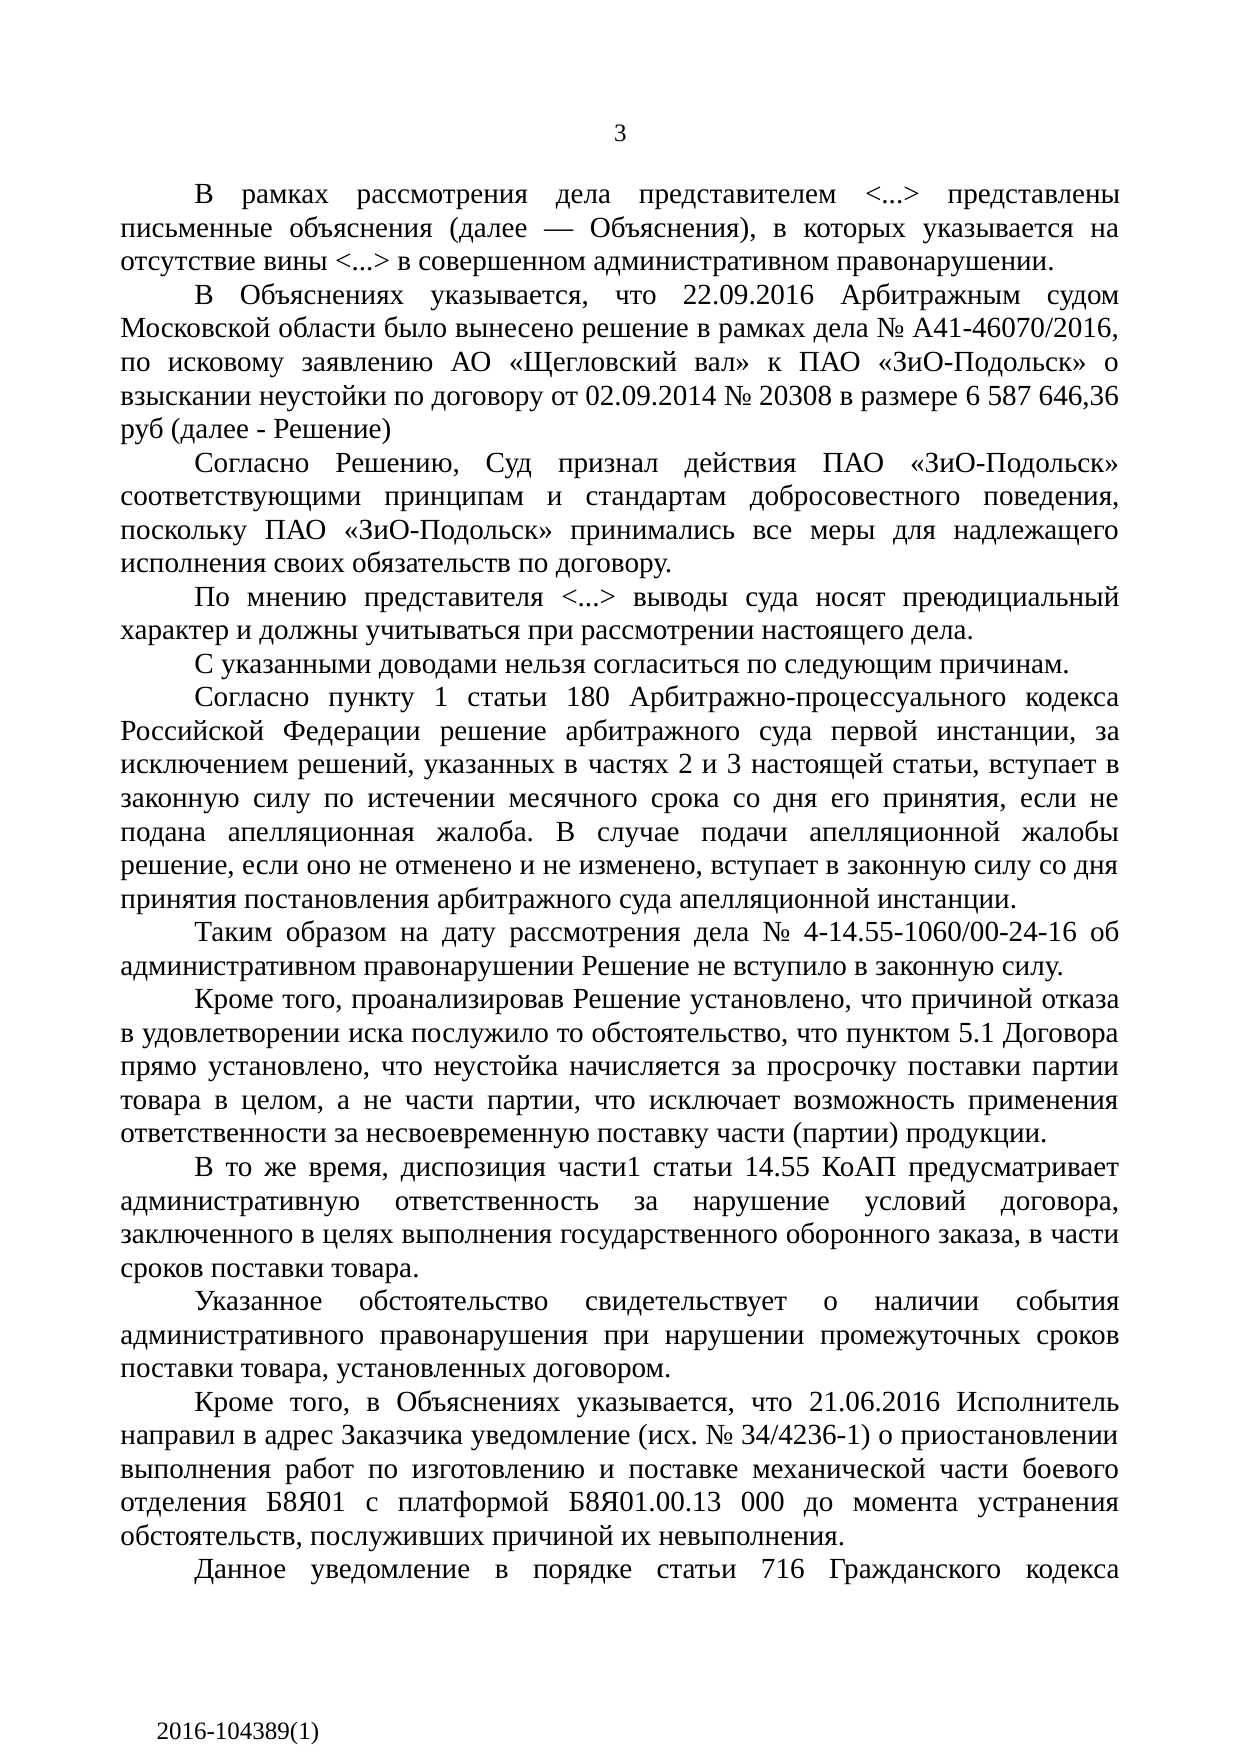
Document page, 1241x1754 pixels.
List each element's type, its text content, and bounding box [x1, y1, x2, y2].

text Данное уведомление в порядке статьи 716 Гражданского кодекса [120, 1552, 1120, 1585]
text Таким образом на дату рассмотрения дела № 4-14.55-1060/00-24-16 об административном правонарушении Решение не вступило в законную силу. [120, 914, 1120, 981]
text По мнению представителя <...> выводы суда носят преюдициальный характер и должны учитываться при рассмотрении настоящего дела. [120, 579, 1120, 646]
text Кроме того, проанализировав Решение установлено, что причиной отказа в удовлетворении иска послужило то обстоятельство, что пунктом 5.1 Договора прямо установлено, что неустойка начисляется за просрочку поставки партии товара в целом, а не части партии, что исключает возможность применения ответственности за несвоевременную поставку части (партии) продукции. [120, 981, 1120, 1149]
text В Объяснениях указывается, что 22.09.2016 Арбитражным судом Московской области было вынесено решение в рамках дела № А41-46070/2016, по исковому заявлению АО «Щегловский вал» к ПАО «ЗиО-Подольск» о взыскании неустойки по договору от 02.09.2014 № 20308 в размере 6 587 646,36 руб (далее - Решение) [120, 277, 1120, 445]
text Согласно пункту 1 статьи 180 Арбитражно-процессуального кодекса Российской Федерации решение арбитражного суда первой инстанции, за исключением решений, указанных в частях 2 и 3 настоящей статьи, вступает в законную силу по истечении месячного срока со дня его принятия, если не подана апелляционная жалоба. В случае подачи апелляционной жалобы решение, если оно не отменено и не изменено, вступает в законную силу со дня принятия постановления арбитражного суда апелляционной инстанции. [120, 679, 1120, 914]
text В то же время, диспозиция части1 статьи 14.55 КоАП предусматривает административную ответственность за нарушение условий договора, заключенного в целях выполнения государственного оборонного заказа, в части сроков поставки товара. [120, 1149, 1120, 1283]
text Кроме того, в Объяснениях указывается, что 21.06.2016 Исполнитель направил в адрес Заказчика уведомление (исх. № 34/4236-1) о приостановлении выполнения работ по изготовлению и поставке механической части боевого отделения Б8Я01 с платформой Б8Я01.00.13 000 до момента устранения обстоятельств, послуживших причиной их невыполнения. [120, 1384, 1120, 1552]
text С указанными доводами нельзя согласиться по следующим причинам. [120, 646, 1120, 679]
text В рамках рассмотрения дела представителем <...> представлены письменные объяснения (далее — Объяснения), в которых указывается на отсутствие вины <...> в совершенном административном правонарушении. [120, 176, 1120, 277]
text Согласно Решению, Суд признал действия ПАО «ЗиО-Подольск» соответствующими принципам и стандартам добросовестного поведения, поскольку ПАО «ЗиО-Подольск» принимались все меры для надлежащего исполнения своих обязательств по договору. [120, 445, 1120, 579]
text Указанное обстоятельство свидетельствует о наличии события административного правонарушения при нарушении промежуточных сроков поставки товара, установленных договором. [120, 1283, 1120, 1384]
